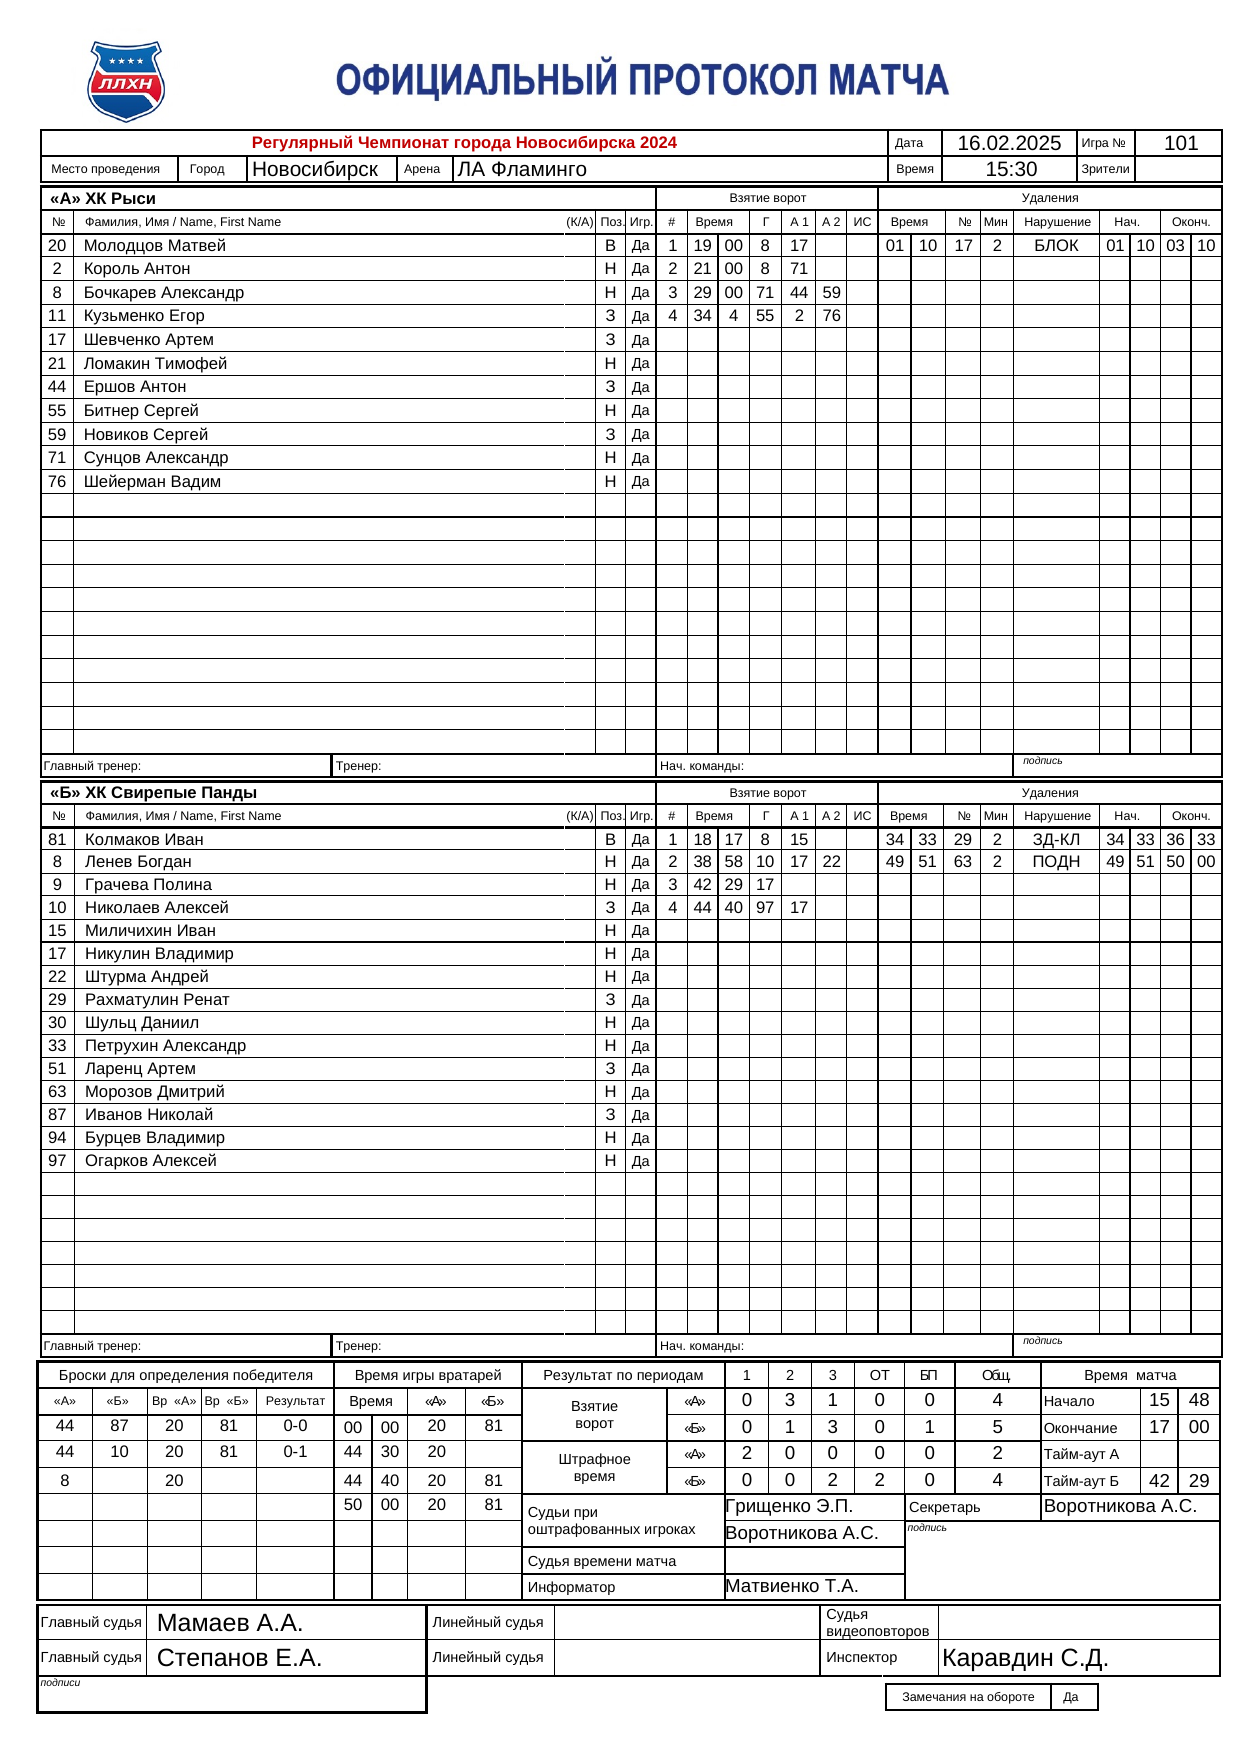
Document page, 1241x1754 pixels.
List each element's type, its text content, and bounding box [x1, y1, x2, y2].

table_cell [750, 989, 781, 1011]
table_cell Время [335, 1389, 407, 1413]
table_cell [981, 281, 1013, 303]
table_cell [847, 1311, 877, 1333]
table_cell [657, 966, 687, 987]
table_cell [1192, 1288, 1221, 1310]
table_cell [981, 1196, 1013, 1218]
table_cell [879, 1173, 910, 1195]
table_cell [688, 399, 717, 422]
table_cell Н [596, 1081, 625, 1103]
table_cell [335, 1574, 371, 1599]
table_cell [719, 328, 749, 351]
table_cell Фамилия, Имя / Name, First Name [75, 805, 565, 826]
table_cell [565, 446, 595, 469]
table_cell Н [596, 850, 625, 872]
table_cell 2 [855, 1468, 904, 1493]
table_cell [596, 541, 625, 564]
table_cell [719, 707, 749, 729]
table_cell [428, 1677, 882, 1711]
table_cell [1161, 989, 1190, 1011]
table_cell «А» [668, 1442, 724, 1467]
table_cell [1100, 518, 1129, 540]
table_cell [946, 352, 980, 374]
table_cell [912, 470, 945, 493]
table_cell [782, 1104, 815, 1126]
table_cell [879, 281, 910, 303]
table_cell 94 [42, 1127, 74, 1149]
table_cell 8 [39, 1468, 92, 1493]
table_cell [782, 376, 815, 398]
table_cell [946, 470, 980, 493]
table_cell Н [596, 1035, 625, 1057]
table_cell [912, 989, 943, 1011]
table_cell № [42, 211, 73, 233]
table_cell 4 [657, 896, 687, 918]
table_cell 33 [1192, 829, 1221, 849]
table_cell [816, 896, 846, 918]
table_cell [148, 1521, 201, 1546]
table_cell [912, 1081, 943, 1103]
table_cell Н [596, 257, 625, 280]
table_cell [1192, 989, 1221, 1011]
table_cell [1014, 494, 1099, 516]
table_cell [847, 470, 877, 493]
table_cell 00 [335, 1416, 371, 1440]
table_cell [782, 1081, 815, 1103]
table_header 101 [1136, 131, 1221, 155]
table_cell [39, 1494, 92, 1520]
table_cell Мамаев А.А. [147, 1606, 425, 1639]
table_cell 49 [1100, 850, 1129, 872]
table_cell 2 [657, 850, 687, 872]
table_cell [879, 1288, 910, 1310]
table_cell [1161, 1035, 1190, 1057]
table_cell [750, 376, 781, 398]
table_cell [816, 989, 846, 1011]
table_cell [1100, 943, 1129, 964]
table_cell [946, 683, 980, 706]
table_cell [879, 518, 910, 540]
table_cell ИС [847, 805, 877, 826]
table_cell [719, 1242, 749, 1264]
table_cell [1131, 1012, 1160, 1033]
table_cell [1100, 1242, 1129, 1264]
table_cell [565, 1150, 595, 1172]
table_cell [1192, 896, 1221, 918]
table_cell [42, 659, 73, 682]
table_cell «Б» [668, 1415, 724, 1440]
table_cell Петрухин Александр [75, 1035, 564, 1057]
table_cell Да [626, 966, 655, 987]
table_cell [93, 1574, 147, 1599]
table_cell [816, 1012, 846, 1033]
table_cell Колмаков Иван [75, 829, 564, 849]
table_cell [816, 565, 846, 587]
table_header 1 [726, 1363, 768, 1387]
table_cell [1100, 565, 1129, 587]
table_cell 17 [1141, 1415, 1177, 1440]
table_cell [750, 1242, 781, 1264]
table_cell [719, 920, 749, 941]
table_cell [148, 1547, 201, 1573]
table_cell [879, 446, 910, 469]
table_cell [847, 257, 877, 280]
table_cell [912, 1012, 943, 1033]
table_cell [626, 612, 655, 634]
table_cell [1014, 1081, 1099, 1103]
table_cell [657, 612, 687, 634]
table_header «Б» ХК Свирепые Панды [42, 783, 655, 803]
table_cell [688, 1081, 717, 1103]
table_cell Морозов Дмитрий [75, 1081, 564, 1103]
table_cell [879, 1127, 910, 1149]
table_cell [879, 636, 910, 658]
table_cell [1014, 1104, 1099, 1126]
table_cell [782, 1219, 815, 1241]
table_cell [750, 730, 781, 753]
table_cell [688, 1196, 717, 1218]
table_cell 5 [956, 1415, 1040, 1440]
table_cell [782, 612, 815, 634]
table_cell [1161, 328, 1190, 351]
table_cell [688, 1058, 717, 1079]
table_cell [1192, 281, 1221, 303]
table_cell [879, 943, 910, 964]
table_cell [912, 1242, 943, 1264]
table_cell [565, 1081, 595, 1103]
table_cell [1100, 1173, 1129, 1195]
table_cell [719, 1127, 749, 1149]
table_cell [1161, 612, 1190, 634]
table_cell 15:30 [943, 157, 1076, 181]
table_cell Сунцов Александр [74, 446, 564, 469]
table_cell [981, 1081, 1013, 1103]
table_cell [782, 352, 815, 374]
table_cell [912, 1173, 943, 1195]
table_cell [74, 518, 564, 540]
table_cell [816, 1288, 846, 1310]
table_cell 0 [726, 1468, 768, 1493]
table_cell [946, 376, 980, 398]
table_cell [1100, 541, 1129, 564]
table_cell [981, 399, 1013, 422]
table_cell [847, 1127, 877, 1149]
table_cell [782, 1012, 815, 1033]
table_cell [719, 659, 749, 682]
table_cell [750, 541, 781, 564]
table_cell [879, 1150, 910, 1172]
table_cell [1161, 659, 1190, 682]
table_cell [879, 1242, 910, 1264]
table_cell 34 [879, 829, 910, 849]
table_cell Битнер Сергей [74, 399, 564, 422]
table_cell [816, 446, 846, 469]
table_cell [946, 328, 980, 351]
table_cell 10 [912, 235, 945, 256]
table_cell [1014, 352, 1099, 374]
table_cell [688, 1265, 717, 1287]
table_cell 40 [719, 896, 749, 918]
table_cell [912, 423, 945, 445]
table_cell [981, 1104, 1013, 1126]
table_cell Матвиенко Т.А. [726, 1575, 904, 1599]
table_cell 0 [905, 1468, 954, 1493]
table_cell Да [626, 423, 655, 445]
table_cell [1192, 352, 1221, 374]
table_cell [782, 707, 815, 729]
table_cell 76 [816, 305, 846, 327]
table_cell [626, 518, 655, 540]
table_cell 17 [42, 328, 73, 351]
table_cell З [596, 989, 625, 1011]
table_cell [719, 730, 749, 753]
table_cell [847, 1265, 877, 1287]
table_cell 1 [657, 829, 687, 849]
table_cell [1136, 157, 1221, 181]
table_cell 33 [1131, 829, 1160, 849]
table_cell [912, 874, 943, 895]
table_cell [847, 494, 877, 516]
table_cell Н [596, 470, 625, 493]
table_cell [565, 470, 595, 493]
table_cell [688, 565, 717, 587]
table_cell [408, 1521, 465, 1546]
table_cell [944, 1265, 980, 1287]
table_cell [466, 1574, 521, 1599]
table_cell [912, 1150, 943, 1172]
table_cell [782, 989, 815, 1011]
table_cell 71 [750, 281, 781, 303]
table_cell Штрафное время [523, 1442, 666, 1493]
table_cell Да [626, 446, 655, 469]
table_cell [688, 636, 717, 658]
table_cell [1161, 1058, 1190, 1079]
table_cell 51 [42, 1058, 74, 1079]
table_cell [912, 896, 943, 918]
table_cell [816, 1150, 846, 1172]
table_cell [719, 612, 749, 634]
table_cell [1192, 1081, 1221, 1103]
table_cell [879, 541, 910, 564]
table_cell Мин [981, 211, 1013, 233]
table_cell [782, 874, 815, 895]
table_cell [565, 920, 595, 941]
table_cell Штурма Андрей [75, 966, 564, 987]
table_cell [1192, 1012, 1221, 1033]
table_cell [1014, 518, 1099, 540]
table_cell [688, 1127, 717, 1149]
table_cell [816, 1196, 846, 1218]
table_cell [750, 518, 781, 540]
table_cell [782, 659, 815, 682]
table_cell [688, 1219, 717, 1241]
table_cell Воротникова А.С. [726, 1521, 904, 1546]
table_cell 51 [1131, 850, 1160, 872]
table_cell 15 [1141, 1389, 1177, 1413]
table_cell [750, 1081, 781, 1103]
table_cell [847, 235, 877, 256]
table_cell [879, 874, 910, 895]
table_cell [657, 1012, 687, 1033]
table_cell 00 [1192, 850, 1221, 872]
table_cell Главный судья [39, 1606, 146, 1639]
table_cell [912, 518, 945, 540]
table_cell [688, 966, 717, 987]
table_cell [688, 352, 717, 374]
table_cell [1161, 1196, 1190, 1218]
table_cell [42, 1242, 74, 1264]
table_header БП [905, 1363, 954, 1387]
table_cell [1014, 399, 1099, 422]
table_cell [847, 612, 877, 634]
table_cell [944, 1127, 980, 1149]
table_cell [1100, 730, 1129, 753]
table_cell [981, 989, 1013, 1011]
table_cell 2 [782, 305, 815, 327]
table_cell [782, 1127, 815, 1149]
table_cell [1131, 541, 1160, 564]
table_cell [596, 1265, 625, 1287]
table_cell [816, 352, 846, 374]
table_cell [1100, 1035, 1129, 1057]
table_cell [565, 683, 595, 706]
table_cell [750, 659, 781, 682]
table_cell 15 [42, 920, 74, 941]
table_header Дата [889, 131, 941, 155]
table_cell Секретарь [906, 1495, 1040, 1520]
table_cell [879, 1196, 910, 1218]
table_cell 8 [750, 829, 781, 849]
table_cell Огарков Алексей [75, 1150, 564, 1172]
table_cell З [596, 1104, 625, 1126]
table_cell 2 [812, 1468, 854, 1493]
table_cell [657, 1288, 687, 1310]
table_cell [1161, 1242, 1190, 1264]
table_cell 63 [944, 850, 980, 872]
table_cell [1161, 423, 1190, 445]
table_cell 2 [42, 257, 73, 280]
table_cell [1161, 1219, 1190, 1241]
table_cell [657, 588, 687, 611]
table_cell [816, 399, 846, 422]
table_cell [981, 423, 1013, 445]
table_cell [688, 1035, 717, 1057]
table_cell [981, 446, 1013, 469]
table_cell [782, 518, 815, 540]
table_cell [944, 896, 980, 918]
table_cell [912, 707, 945, 729]
table_cell [1014, 707, 1099, 729]
table_cell [1014, 1288, 1099, 1310]
table_cell [912, 1127, 943, 1149]
table_cell [657, 636, 687, 658]
table_cell [565, 1127, 595, 1149]
table_cell [596, 494, 625, 516]
table_cell № [944, 805, 980, 826]
table_cell 4 [956, 1468, 1040, 1493]
table_cell [1131, 1058, 1160, 1079]
table_cell [944, 1288, 980, 1310]
table_cell [1192, 470, 1221, 493]
table_cell [847, 636, 877, 658]
table_cell [688, 1104, 717, 1126]
table_cell [1131, 399, 1160, 422]
table_cell 00 [373, 1416, 407, 1440]
table_cell [944, 943, 980, 964]
table_cell [1014, 1265, 1099, 1287]
table_cell 3 [812, 1415, 854, 1440]
table_cell [912, 376, 945, 398]
table_cell 1 [769, 1415, 811, 1440]
table_cell [1161, 920, 1190, 941]
table_cell [912, 281, 945, 303]
table_cell [719, 518, 749, 540]
table_cell [202, 1574, 256, 1599]
table_cell [626, 1265, 655, 1287]
table_cell [657, 541, 687, 564]
table_cell [657, 1265, 687, 1287]
table_cell [847, 1012, 877, 1033]
table_cell [1100, 1219, 1129, 1241]
table_cell [1131, 1311, 1160, 1333]
table_cell Результат [257, 1389, 333, 1413]
table_cell [1192, 1242, 1221, 1264]
table_cell [688, 920, 717, 941]
table_cell [42, 565, 73, 587]
table_cell [565, 1012, 595, 1033]
table_cell [565, 966, 595, 987]
table_cell [912, 1219, 943, 1241]
table_cell [657, 730, 687, 753]
table_cell [1161, 257, 1190, 280]
table_cell [981, 305, 1013, 327]
table_cell [1161, 943, 1190, 964]
table_cell [1192, 636, 1221, 658]
table_cell [42, 730, 73, 753]
table_cell 2 [981, 829, 1013, 849]
table_cell [1192, 1311, 1221, 1333]
table_cell З [596, 376, 625, 398]
table_cell [1100, 1150, 1129, 1172]
table_cell [782, 1196, 815, 1218]
table_cell Поз. [596, 805, 625, 826]
table_cell [981, 1265, 1013, 1287]
table_cell [565, 612, 595, 634]
table_cell 20 [408, 1494, 465, 1520]
table_cell [257, 1547, 333, 1573]
table_header 2 [769, 1363, 811, 1387]
table_cell [42, 707, 73, 729]
table_cell [688, 1150, 717, 1172]
table_cell [912, 399, 945, 422]
table_cell [657, 352, 687, 374]
table_cell [981, 1173, 1013, 1195]
table_cell 17 [42, 943, 74, 964]
table_cell [1100, 1311, 1129, 1333]
table_cell 00 [1179, 1415, 1219, 1440]
table_cell [946, 281, 980, 303]
table_cell З [596, 896, 625, 918]
table_cell [1161, 683, 1190, 706]
table_cell Степанов Е.А. [147, 1640, 425, 1675]
table_cell [74, 683, 564, 706]
table_cell [847, 920, 877, 941]
table_cell 29 [42, 989, 74, 1011]
table_cell [847, 896, 877, 918]
table_cell [981, 730, 1013, 753]
table_cell [74, 636, 564, 658]
table_cell [657, 1173, 687, 1195]
table_cell Н [596, 1127, 625, 1149]
table_cell [657, 1058, 687, 1079]
table_cell 17 [946, 235, 980, 256]
table_cell [202, 1494, 256, 1520]
table_cell [565, 257, 595, 280]
table_cell [1100, 399, 1129, 422]
table_cell [981, 1035, 1013, 1057]
table_cell [626, 588, 655, 611]
table_cell 3 [657, 874, 687, 895]
table_cell [1161, 1265, 1190, 1287]
table_cell [981, 588, 1013, 611]
table_cell 49 [879, 850, 910, 872]
table_cell 81 [466, 1416, 521, 1440]
table_cell [750, 920, 781, 941]
table_cell [1100, 446, 1129, 469]
table_cell [782, 1150, 815, 1172]
table_cell [719, 636, 749, 658]
table_cell [1131, 328, 1160, 351]
table_cell Время [688, 211, 749, 233]
table_cell [847, 989, 877, 1011]
table_cell [944, 920, 980, 941]
table_cell 15 [782, 829, 815, 849]
table_cell [1014, 730, 1099, 753]
table_cell [565, 1173, 595, 1195]
table_cell [782, 1242, 815, 1264]
table_cell [688, 730, 717, 753]
table_cell [688, 376, 717, 398]
table_cell [847, 352, 877, 374]
table_cell [1014, 1150, 1099, 1172]
table_cell [1131, 1127, 1160, 1149]
table_cell [688, 659, 717, 682]
table_cell [879, 1104, 910, 1126]
table_cell [565, 1242, 595, 1264]
table_cell Никулин Владимир [75, 943, 564, 964]
table_cell [939, 1606, 1219, 1639]
table_cell [816, 494, 846, 516]
table_cell [719, 1081, 749, 1103]
table_cell [1131, 257, 1160, 280]
table_cell 2 [981, 850, 1013, 872]
table_cell [688, 1012, 717, 1033]
table_cell [1192, 707, 1221, 729]
table_cell [42, 518, 73, 540]
table_cell [1014, 1219, 1099, 1241]
table_cell [782, 920, 815, 941]
table_cell [596, 1196, 625, 1218]
table_cell Да [626, 1150, 655, 1172]
table_cell [1192, 518, 1221, 540]
table_cell [74, 541, 564, 564]
table_cell 17 [719, 829, 749, 849]
table_cell 00 [719, 281, 749, 303]
table_cell [879, 1219, 910, 1241]
table_cell Главный тренер: [42, 1335, 330, 1356]
table_cell 10 [1131, 235, 1160, 256]
table_cell [912, 1035, 943, 1057]
table_cell Рахматулин Ренат [75, 989, 564, 1011]
table_cell Да [626, 305, 655, 327]
table_cell Ломакин Тимофей [74, 352, 564, 374]
table_cell [912, 305, 945, 327]
table_cell [75, 1288, 564, 1310]
table_cell [946, 446, 980, 469]
table_cell [719, 1196, 749, 1218]
table_cell Тайм-аут Б [1042, 1468, 1140, 1493]
table_cell [1100, 328, 1129, 351]
table_cell [1131, 281, 1160, 303]
table_cell 17 [782, 896, 815, 918]
table_cell [981, 541, 1013, 564]
table_cell [596, 1311, 625, 1333]
table_cell [816, 829, 846, 849]
table_cell [1192, 588, 1221, 611]
table_cell [555, 1640, 819, 1675]
table_cell [879, 1081, 910, 1103]
table_cell Н [596, 874, 625, 895]
table_cell [565, 829, 595, 849]
table_cell 0 [726, 1415, 768, 1440]
table_cell [1014, 281, 1099, 303]
table_cell [750, 588, 781, 611]
table_cell 81 [42, 829, 74, 849]
table_cell [847, 1150, 877, 1172]
table_cell Новиков Сергей [74, 423, 564, 445]
table_cell Зрители [1078, 157, 1134, 181]
table_cell [1131, 1081, 1160, 1103]
table_cell [750, 1058, 781, 1079]
table_cell 8 [42, 281, 73, 303]
table_cell 97 [750, 896, 781, 918]
table_cell Молодцов Матвей [74, 235, 564, 256]
table_cell [847, 305, 877, 327]
table_cell [1161, 565, 1190, 587]
table_cell [466, 1441, 521, 1467]
table_cell [565, 874, 595, 895]
table_cell [1100, 257, 1129, 280]
table_cell 0 [769, 1468, 811, 1493]
table_cell [1192, 683, 1221, 706]
table_cell [1131, 636, 1160, 658]
table_cell [39, 1521, 92, 1546]
table_cell [879, 1265, 910, 1287]
table_cell [688, 989, 717, 1011]
table_cell [373, 1547, 407, 1573]
table_cell [719, 1104, 749, 1126]
table_cell 17 [782, 850, 815, 872]
table_cell [946, 730, 980, 753]
table_cell [1131, 707, 1160, 729]
table_cell [719, 966, 749, 987]
table_cell [1099, 1682, 1220, 1711]
table_cell Шевченко Артем [74, 328, 564, 351]
table_cell Время [879, 805, 943, 826]
table_cell [816, 423, 846, 445]
table_cell [782, 565, 815, 587]
table_cell [981, 943, 1013, 964]
table_cell [879, 565, 910, 587]
table_cell Окончание [1042, 1415, 1140, 1440]
table_cell [657, 423, 687, 445]
table_cell 20 [148, 1441, 201, 1467]
table_cell [847, 565, 877, 587]
table_cell [1131, 1196, 1160, 1218]
table_cell [1100, 352, 1129, 374]
table_cell Нач. [1100, 805, 1160, 826]
table_cell [74, 659, 564, 682]
table_cell [1131, 659, 1160, 682]
table_cell [688, 328, 717, 351]
table_cell [1100, 920, 1129, 941]
table_cell Игр. [626, 805, 655, 826]
table_cell [1131, 683, 1160, 706]
table_cell [750, 328, 781, 351]
table_cell [912, 352, 945, 374]
table_cell [1192, 541, 1221, 564]
table_cell [946, 612, 980, 634]
table_cell [565, 328, 595, 351]
table_cell Информатор [523, 1575, 724, 1599]
table_cell [1161, 352, 1190, 374]
table_cell [847, 541, 877, 564]
table_cell [565, 281, 595, 303]
table_cell Ленев Богдан [75, 850, 564, 872]
table_cell [879, 399, 910, 422]
table_cell [782, 470, 815, 493]
table_cell 00 [719, 257, 749, 280]
table_cell [565, 850, 595, 872]
table_cell [596, 683, 625, 706]
table_cell [946, 541, 980, 564]
table_cell [782, 494, 815, 516]
table_cell [944, 1242, 980, 1264]
table_cell [202, 1468, 256, 1493]
table_cell 55 [750, 305, 781, 327]
table_cell [1131, 1219, 1160, 1241]
table_cell [1192, 943, 1221, 964]
table_cell [847, 328, 877, 351]
table_cell ИС [847, 211, 877, 233]
table_cell [879, 328, 910, 351]
table_cell [1131, 518, 1160, 540]
table_cell [626, 1196, 655, 1218]
table_cell [944, 1196, 980, 1218]
table_cell 44 [782, 281, 815, 303]
table_cell [626, 1311, 655, 1333]
table_cell 0-0 [257, 1416, 333, 1440]
table_cell [816, 235, 846, 256]
table_cell Н [596, 943, 625, 964]
table_cell Да [626, 1104, 655, 1126]
table_cell [719, 1265, 749, 1287]
table_cell Иванов Николай [75, 1104, 564, 1126]
table_cell 22 [42, 966, 74, 987]
table_cell [657, 1150, 687, 1172]
table_cell [981, 565, 1013, 587]
table_cell 17 [750, 874, 781, 895]
table_cell [1100, 1104, 1129, 1126]
table_cell [1161, 1127, 1190, 1149]
table_cell [1192, 1265, 1221, 1287]
table_cell [879, 470, 910, 493]
table_cell [719, 1150, 749, 1172]
table_cell [981, 612, 1013, 634]
table_cell [466, 1521, 521, 1546]
table_cell [1100, 966, 1129, 987]
table_cell [373, 1574, 407, 1599]
table_cell [1014, 257, 1099, 280]
table_cell [565, 989, 595, 1011]
table_cell Да [626, 1058, 655, 1079]
table_cell [565, 1035, 595, 1057]
table_cell [750, 423, 781, 445]
table_cell [1014, 920, 1099, 941]
table_cell [688, 612, 717, 634]
table_cell 81 [466, 1494, 521, 1520]
table_cell 71 [42, 446, 73, 469]
table_cell [1100, 305, 1129, 327]
table_cell [1014, 1196, 1099, 1218]
table_cell [596, 612, 625, 634]
table_cell [657, 943, 687, 964]
table_cell [74, 707, 564, 729]
table_cell 01 [1100, 235, 1129, 256]
table_cell Да [626, 376, 655, 398]
table_cell Н [596, 920, 625, 941]
table_cell [750, 1012, 781, 1033]
table_cell 48 [1179, 1389, 1219, 1413]
table_cell Судья времени матча [523, 1548, 724, 1573]
table_cell 3 [657, 281, 687, 303]
table_cell [42, 1311, 74, 1333]
table_cell [565, 541, 595, 564]
table_cell [816, 518, 846, 540]
table_cell З [596, 305, 625, 327]
table_cell [1192, 730, 1221, 753]
table_cell [981, 1058, 1013, 1079]
table_cell [946, 518, 980, 540]
table_cell [726, 1548, 904, 1573]
table_cell [1192, 328, 1221, 351]
table_cell [944, 1173, 980, 1195]
table_cell [657, 518, 687, 540]
table_cell [981, 376, 1013, 398]
table_cell Судья видеоповторов [821, 1606, 938, 1639]
table_cell # [657, 805, 687, 826]
table_cell [1014, 328, 1099, 351]
table_cell [750, 1288, 781, 1310]
table_cell [1100, 707, 1129, 729]
table_cell Да [626, 850, 655, 872]
table_cell [1014, 1127, 1099, 1149]
table_cell [1014, 612, 1099, 634]
table_cell [750, 943, 781, 964]
table_cell 21 [688, 257, 717, 280]
table_cell [750, 966, 781, 987]
table_cell Да [626, 1127, 655, 1149]
table_cell [847, 1196, 877, 1218]
table_cell [847, 850, 877, 872]
table_cell [1014, 1242, 1099, 1264]
table_cell 1 [657, 235, 687, 256]
table_cell [565, 943, 595, 964]
table_cell [944, 874, 980, 895]
table_cell Бурцев Владимир [75, 1127, 564, 1149]
table_cell [946, 588, 980, 611]
table_cell [719, 1288, 749, 1310]
table_cell [75, 1173, 564, 1195]
table_cell [847, 829, 877, 849]
table_cell Нарушение [1014, 805, 1099, 826]
table_cell [750, 1311, 781, 1333]
table_cell [596, 588, 625, 611]
table_cell [565, 730, 595, 753]
table_cell Арена [398, 157, 452, 181]
table_cell В [596, 829, 625, 849]
table_cell [657, 1219, 687, 1241]
table_cell [75, 1265, 564, 1287]
table_cell [816, 470, 846, 493]
table_cell Главный судья [39, 1640, 146, 1675]
table_cell [1100, 1058, 1129, 1079]
table_cell Время [879, 211, 945, 233]
table_cell [750, 565, 781, 587]
table_cell [847, 683, 877, 706]
table_cell [912, 612, 945, 634]
table_cell [879, 683, 910, 706]
table_cell [981, 920, 1013, 941]
table_cell [912, 257, 945, 280]
table_cell [782, 328, 815, 351]
table_cell Город [179, 157, 246, 181]
table_cell (К/А) [565, 211, 595, 233]
table_cell [879, 920, 910, 941]
table_cell [1100, 659, 1129, 682]
table_cell [879, 612, 910, 634]
table_cell Да [626, 352, 655, 374]
table_cell [1100, 896, 1129, 918]
table_cell [1161, 588, 1190, 611]
table_cell № [42, 805, 74, 826]
table_cell БЛОК [1014, 235, 1099, 256]
table_cell [1192, 1127, 1221, 1149]
table_cell [688, 588, 717, 611]
table_cell [1100, 1288, 1129, 1310]
table_cell 20 [408, 1468, 465, 1493]
table_cell [879, 1012, 910, 1033]
table_cell В [596, 235, 625, 256]
table_cell [1131, 612, 1160, 634]
table_header Взятие ворот [657, 188, 877, 209]
table_cell [1192, 1035, 1221, 1057]
table_cell [1014, 683, 1099, 706]
table_cell [1161, 1288, 1190, 1310]
table_cell 44 [335, 1468, 371, 1493]
table_cell [1131, 896, 1160, 918]
table_cell Да [626, 235, 655, 256]
table_cell [981, 636, 1013, 658]
table_cell [719, 1012, 749, 1033]
table_cell Мин [981, 805, 1013, 826]
table_cell [816, 966, 846, 987]
table_cell [981, 494, 1013, 516]
table_cell [688, 707, 717, 729]
table_cell [596, 707, 625, 729]
table_cell [750, 1104, 781, 1126]
table_cell [565, 376, 595, 398]
table_cell [946, 257, 980, 280]
table_cell [1161, 707, 1190, 729]
table_cell [565, 1196, 595, 1218]
table_cell [688, 1288, 717, 1310]
table_cell 0 [726, 1389, 768, 1413]
table_cell [1100, 1081, 1129, 1103]
table_cell [912, 328, 945, 351]
table_cell [1192, 423, 1221, 445]
table_cell ЗД-КЛ [1014, 829, 1099, 849]
table_cell [1014, 1173, 1099, 1195]
table_cell 03 [1161, 235, 1190, 256]
table_cell [944, 1012, 980, 1033]
table_cell 8 [750, 235, 781, 256]
table_cell [719, 376, 749, 398]
table_cell Да [626, 257, 655, 280]
table_cell [1014, 636, 1099, 658]
table_cell 81 [202, 1441, 256, 1467]
table_cell 20 [408, 1416, 465, 1440]
table_cell [944, 1150, 980, 1172]
table_cell «Б» [668, 1468, 724, 1493]
table_cell [981, 1219, 1013, 1241]
table_cell [847, 281, 877, 303]
table_cell Оконч. [1161, 211, 1221, 233]
table_cell [148, 1574, 201, 1599]
table_cell [42, 1173, 74, 1195]
table_cell [981, 1242, 1013, 1264]
table_cell Н [596, 352, 625, 374]
table_cell [912, 659, 945, 682]
table_cell А 2 [816, 805, 846, 826]
table_cell 1 [812, 1389, 854, 1413]
table_cell [981, 328, 1013, 351]
table_cell [626, 541, 655, 564]
table_cell [946, 305, 980, 327]
table_cell [816, 1058, 846, 1079]
table_cell 51 [912, 850, 943, 872]
table_cell [944, 1035, 980, 1057]
table_cell [75, 1196, 564, 1218]
table_cell [912, 683, 945, 706]
table_cell [408, 1574, 465, 1599]
table_cell [1014, 1311, 1099, 1333]
table_cell [782, 943, 815, 964]
table_cell Начало [1042, 1389, 1140, 1413]
table_cell [719, 470, 749, 493]
table_cell [912, 636, 945, 658]
table_cell [657, 659, 687, 682]
table_header Да [1052, 1685, 1097, 1709]
table_cell [1161, 1150, 1190, 1172]
table_cell [782, 541, 815, 564]
table_cell [879, 588, 910, 611]
table_cell [719, 446, 749, 469]
table_cell [1014, 1012, 1099, 1033]
table_cell [719, 1311, 749, 1333]
table_cell № [946, 211, 980, 233]
table_cell [750, 1127, 781, 1149]
table_cell [1014, 423, 1099, 445]
table_cell 22 [816, 850, 846, 872]
table_cell [1161, 966, 1190, 987]
table_cell [42, 636, 73, 658]
table_cell подпись [906, 1522, 1219, 1599]
table_cell [750, 1035, 781, 1057]
table_cell [1141, 1441, 1177, 1467]
table_cell 17 [782, 235, 815, 256]
table_cell [782, 1311, 815, 1333]
table_cell [657, 1196, 687, 1218]
table_cell [1161, 494, 1190, 516]
table_cell 0 [855, 1415, 904, 1440]
table_cell [750, 1173, 781, 1195]
table_cell ПОДН [1014, 850, 1099, 872]
table_cell [565, 1288, 595, 1310]
table_cell [1014, 989, 1099, 1011]
table_cell [93, 1547, 147, 1573]
table_cell [657, 1104, 687, 1126]
table_cell [1192, 446, 1221, 469]
table_cell [74, 612, 564, 634]
table_cell [847, 1081, 877, 1103]
table_cell [42, 588, 73, 611]
table_cell [596, 1242, 625, 1264]
table_cell Николаев Алексей [75, 896, 564, 918]
table_cell [750, 352, 781, 374]
table_cell [93, 1468, 147, 1493]
table_cell [688, 683, 717, 706]
table_cell [148, 1494, 201, 1520]
table_cell [912, 565, 945, 587]
table_cell [657, 376, 687, 398]
table_cell [1014, 305, 1099, 327]
picture [5, 28, 1179, 129]
table_cell 8 [42, 850, 74, 872]
table_cell [1014, 541, 1099, 564]
table_cell [1100, 874, 1129, 895]
table_cell [1192, 399, 1221, 422]
table_cell [912, 1311, 943, 1333]
table_cell 30 [42, 1012, 74, 1033]
table_cell [879, 257, 910, 280]
table_cell 87 [93, 1416, 147, 1440]
table_header Взятие ворот [657, 783, 877, 803]
table_cell [555, 1606, 819, 1639]
table_cell [782, 423, 815, 445]
table_cell [1161, 518, 1190, 540]
table_cell [42, 494, 73, 516]
table_cell [596, 659, 625, 682]
table_cell [1131, 966, 1160, 987]
table_cell [847, 1173, 877, 1195]
table_cell Шейерман Вадим [74, 470, 564, 493]
table_cell [1014, 446, 1099, 469]
table_cell [816, 1173, 846, 1195]
table_cell [879, 896, 910, 918]
table_cell 59 [42, 423, 73, 445]
table_cell [944, 989, 980, 1011]
table_cell Линейный судья [428, 1640, 554, 1675]
table_cell [565, 588, 595, 611]
table_cell [565, 1311, 595, 1333]
table_cell [657, 565, 687, 587]
table_cell [596, 636, 625, 658]
table_cell 4 [657, 305, 687, 327]
table_cell [981, 1311, 1013, 1333]
table_cell [1100, 1196, 1129, 1218]
table_cell 87 [42, 1104, 74, 1126]
table_cell [981, 1012, 1013, 1033]
table_cell [879, 1058, 910, 1079]
table_cell [879, 707, 910, 729]
table_cell [688, 541, 717, 564]
table_cell [408, 1547, 465, 1573]
table_cell Вр «А» [148, 1389, 201, 1413]
table_cell [75, 1219, 564, 1241]
table_cell [657, 446, 687, 469]
table_cell Новосибирск [248, 157, 396, 181]
table_cell [750, 399, 781, 422]
table_cell ЛА Фламинго [454, 157, 887, 181]
table_cell [782, 966, 815, 987]
table_cell Нач. [1100, 211, 1160, 233]
table_cell [719, 423, 749, 445]
table_cell [1131, 1288, 1160, 1310]
table_cell 63 [42, 1081, 74, 1103]
table_cell «А» [39, 1389, 92, 1413]
table_cell [1161, 874, 1190, 895]
table_cell 2 [956, 1442, 1040, 1467]
table_cell [657, 1081, 687, 1103]
table_cell Нач. команды: [657, 1335, 1012, 1356]
table_cell [1100, 588, 1129, 611]
table_cell [1014, 896, 1099, 918]
table_cell [1192, 1058, 1221, 1079]
table_cell Взятие ворот [523, 1389, 666, 1440]
table_header Броски для определения победителя [39, 1363, 333, 1387]
table_cell [782, 683, 815, 706]
table_cell [981, 470, 1013, 493]
table_cell [1014, 943, 1099, 964]
table_cell [782, 1058, 815, 1079]
table_cell [981, 683, 1013, 706]
table_cell Н [596, 399, 625, 422]
table_cell [1131, 423, 1160, 445]
table_cell [202, 1547, 256, 1573]
table_cell [912, 494, 945, 516]
table_cell [847, 1104, 877, 1126]
table_cell [1014, 376, 1099, 398]
table_header ОТ [855, 1363, 904, 1387]
table_cell [750, 446, 781, 469]
table_cell [1014, 565, 1099, 587]
table_cell [1192, 305, 1221, 327]
table_cell [750, 470, 781, 493]
table_cell Н [596, 1150, 625, 1172]
table_cell З [596, 328, 625, 351]
table_cell [879, 376, 910, 398]
table_cell 10 [42, 896, 74, 918]
table_cell [565, 1265, 595, 1287]
table_cell [75, 1311, 564, 1333]
table_cell [565, 518, 595, 540]
table_cell [782, 1288, 815, 1310]
table_cell [981, 707, 1013, 729]
table_cell Да [626, 1081, 655, 1103]
table_cell [750, 636, 781, 658]
table_cell [626, 494, 655, 516]
table_cell [39, 1574, 92, 1599]
table_cell [1131, 305, 1160, 327]
table_cell [657, 1035, 687, 1057]
table_cell [626, 1242, 655, 1264]
table_cell [1179, 1441, 1219, 1467]
table_cell [74, 588, 564, 611]
table_cell [782, 1173, 815, 1195]
table_cell [1192, 966, 1221, 987]
table_cell 29 [1179, 1468, 1219, 1493]
table_cell [847, 1288, 877, 1310]
table_cell [816, 730, 846, 753]
table_header Удаления [879, 188, 1221, 209]
table_cell [565, 659, 595, 682]
table_cell [912, 541, 945, 564]
table_cell [688, 494, 717, 516]
table_cell [1161, 636, 1190, 658]
table_cell [879, 966, 910, 987]
table_cell [42, 541, 73, 564]
table_cell [1161, 1012, 1190, 1033]
table_cell [847, 423, 877, 445]
table_cell [565, 494, 595, 516]
table_cell Ларенц Артем [75, 1058, 564, 1079]
table_cell [912, 1265, 943, 1287]
table_cell 10 [1192, 235, 1221, 256]
table_cell Да [626, 1035, 655, 1057]
table_cell [946, 636, 980, 658]
table_cell А 1 [782, 805, 815, 826]
table_cell 0 [905, 1442, 954, 1467]
table_cell Главный тренер: [42, 755, 330, 776]
table_cell [946, 565, 980, 587]
table_cell [719, 1219, 749, 1241]
table_cell [816, 707, 846, 729]
table_cell [657, 470, 687, 493]
table_cell 33 [912, 829, 943, 849]
table_cell 18 [688, 829, 717, 849]
table_cell [1192, 874, 1221, 895]
table_cell [335, 1521, 371, 1546]
table_cell [750, 683, 781, 706]
table_cell [626, 1288, 655, 1310]
table_cell [847, 1219, 877, 1241]
table_cell [750, 1219, 781, 1241]
table_cell «Б» [93, 1389, 147, 1413]
table_cell [1100, 612, 1129, 634]
table_cell 44 [39, 1416, 92, 1440]
table_cell 0 [905, 1389, 954, 1413]
table_cell [1161, 399, 1190, 422]
table_cell 33 [42, 1035, 74, 1057]
table_cell [1100, 1265, 1129, 1287]
table_cell [596, 730, 625, 753]
table_cell Нарушение [1014, 211, 1099, 233]
table_cell Вр «Б» [202, 1389, 256, 1413]
table_header 3 [812, 1363, 854, 1387]
table_cell [657, 707, 687, 729]
table_cell [565, 423, 595, 445]
table_cell [879, 494, 910, 516]
table_cell 38 [688, 850, 717, 872]
table_cell Шульц Даниил [75, 1012, 564, 1033]
table_header Время игры вратарей [335, 1363, 521, 1387]
table_cell [750, 612, 781, 634]
table_cell [1014, 1035, 1099, 1057]
table_cell 0 [855, 1442, 904, 1467]
table_cell [1014, 470, 1099, 493]
table_cell [946, 659, 980, 682]
table_cell [719, 1058, 749, 1079]
table_cell [816, 541, 846, 564]
table_cell [373, 1521, 407, 1546]
table_cell [1161, 730, 1190, 753]
table_cell [883, 1677, 1220, 1681]
table_cell Тайм-аут А [1042, 1441, 1140, 1467]
table_cell [1161, 281, 1190, 303]
table_cell [816, 376, 846, 398]
table_cell [565, 1219, 595, 1241]
table_cell [565, 399, 595, 422]
table_cell 0 [812, 1442, 854, 1467]
table_cell [596, 1219, 625, 1241]
table_cell 10 [750, 850, 781, 872]
table_cell [1161, 1173, 1190, 1195]
table_cell [42, 1196, 74, 1218]
table_cell [981, 257, 1013, 280]
table_cell 36 [1161, 829, 1190, 849]
table_cell [981, 1127, 1013, 1149]
table_cell # [657, 211, 687, 233]
table_cell [565, 896, 595, 918]
table_cell 21 [42, 352, 73, 374]
table_cell [946, 423, 980, 445]
table_cell 2 [981, 235, 1013, 256]
table_cell [847, 446, 877, 469]
table_cell [688, 518, 717, 540]
table_cell Н [596, 281, 625, 303]
table_cell [750, 494, 781, 516]
table_cell [847, 1058, 877, 1079]
table_cell [944, 1081, 980, 1103]
table_cell [912, 446, 945, 469]
table_cell [816, 1265, 846, 1287]
table_cell [93, 1494, 147, 1520]
table_cell 59 [816, 281, 846, 303]
table_cell [1161, 376, 1190, 398]
table_cell [944, 966, 980, 987]
table_cell [847, 874, 877, 895]
table_cell [782, 399, 815, 422]
table_cell «А» [668, 1389, 724, 1413]
table_cell [688, 1173, 717, 1195]
table_cell [74, 565, 564, 587]
table_cell [1192, 1173, 1221, 1195]
table_cell Да [626, 989, 655, 1011]
table_cell Воротникова А.С. [1042, 1495, 1219, 1520]
table_cell подпись [1014, 1335, 1221, 1356]
table_cell [816, 257, 846, 280]
table_cell [42, 1288, 74, 1310]
table_cell Фамилия, Имя / Name, First Name [74, 211, 565, 233]
table_cell [1131, 1104, 1160, 1126]
table_cell 44 [42, 376, 73, 398]
table_cell [657, 1127, 687, 1149]
table_cell [816, 636, 846, 658]
table_cell [944, 1058, 980, 1079]
table_cell [626, 659, 655, 682]
table_cell 4 [719, 305, 749, 327]
table_cell Место проведения [42, 157, 177, 181]
table_cell Грачева Полина [75, 874, 564, 895]
table_cell [816, 943, 846, 964]
table_cell [596, 518, 625, 540]
table_cell Да [626, 328, 655, 351]
table_cell [816, 683, 846, 706]
table_cell [1131, 920, 1160, 941]
table_cell Да [626, 943, 655, 964]
table_cell З [596, 423, 625, 445]
table_cell [912, 920, 943, 941]
table_cell [719, 1173, 749, 1195]
table_cell [1161, 470, 1190, 493]
table_cell Г [750, 211, 781, 233]
table_header Время матча [1042, 1363, 1219, 1387]
table_cell Да [626, 1012, 655, 1033]
table_cell [1100, 636, 1129, 658]
table_cell [944, 1311, 980, 1333]
table_cell [1192, 659, 1221, 682]
table_cell Судьи при оштрафованных игроках [523, 1495, 724, 1546]
table_cell [816, 1311, 846, 1333]
table_header Удаления [879, 783, 1221, 803]
table_cell [42, 1219, 74, 1241]
table_cell [335, 1547, 371, 1573]
table_cell [847, 966, 877, 987]
table_cell [93, 1521, 147, 1546]
table_cell Да [626, 281, 655, 303]
table_header Общ. [956, 1363, 1040, 1387]
table_cell Миличихин Иван [75, 920, 564, 941]
table_cell [1131, 376, 1160, 398]
table_cell [1014, 588, 1099, 611]
table_cell [657, 989, 687, 1011]
table_cell 97 [42, 1150, 74, 1172]
table_header Игра № [1078, 131, 1134, 155]
table_cell [1161, 1311, 1190, 1333]
table_cell [565, 1058, 595, 1079]
table_cell 42 [1141, 1468, 1177, 1493]
table_cell [1100, 423, 1129, 445]
table_cell [1131, 352, 1160, 374]
table_cell [657, 399, 687, 422]
table_cell [981, 966, 1013, 987]
table_cell 8 [750, 257, 781, 280]
table_cell [1131, 446, 1160, 469]
table_cell [688, 1242, 717, 1264]
table_cell [596, 565, 625, 587]
table_cell 81 [466, 1468, 521, 1493]
table_cell Да [626, 399, 655, 422]
table_cell [74, 730, 564, 753]
table_cell [816, 1035, 846, 1057]
table_cell 55 [42, 399, 73, 422]
table_cell [1100, 376, 1129, 398]
table_cell [1014, 874, 1099, 895]
table_cell [257, 1468, 333, 1493]
table_cell [981, 352, 1013, 374]
table_cell [847, 376, 877, 398]
table_cell [981, 874, 1013, 895]
table_cell [657, 1242, 687, 1264]
table_cell Линейный судья [428, 1606, 554, 1639]
table_cell [74, 494, 564, 516]
table_cell [879, 1035, 910, 1057]
table_cell [944, 1219, 980, 1241]
table_cell [42, 1265, 74, 1287]
table_cell [816, 874, 846, 895]
table_cell [750, 1196, 781, 1218]
table_cell [782, 1035, 815, 1057]
table_cell [1131, 730, 1160, 753]
table_cell Н [596, 446, 625, 469]
table_cell Да [626, 829, 655, 849]
table_cell Да [626, 874, 655, 895]
table_header Результат по периодам [523, 1363, 724, 1387]
table_cell [912, 1288, 943, 1310]
table_cell [719, 565, 749, 587]
table_cell 11 [42, 305, 73, 327]
table_cell [847, 1035, 877, 1057]
table_cell [719, 399, 749, 422]
table_cell [879, 352, 910, 374]
table_cell Да [626, 896, 655, 918]
table_cell [847, 399, 877, 422]
table_cell [847, 1242, 877, 1264]
table_cell [688, 470, 717, 493]
table_cell [816, 920, 846, 941]
table_cell [565, 235, 595, 256]
table_cell 30 [373, 1441, 407, 1467]
table_cell [1014, 1058, 1099, 1079]
table_cell [1131, 470, 1160, 493]
table_cell 29 [688, 281, 717, 303]
table_cell [1014, 659, 1099, 682]
table_cell [1131, 989, 1160, 1011]
table_header Замечания на обороте [887, 1685, 1050, 1709]
table_cell [816, 1219, 846, 1241]
table_cell [257, 1574, 333, 1599]
table_cell [879, 1311, 910, 1333]
table_cell [719, 683, 749, 706]
table_cell [719, 541, 749, 564]
table_cell «Б » [466, 1389, 521, 1413]
table_cell [75, 1242, 564, 1264]
table_cell Каравдин С.Д. [939, 1640, 1219, 1675]
table_cell Игр. [626, 211, 655, 233]
table_cell [1100, 683, 1129, 706]
table_cell 29 [944, 829, 980, 849]
table_cell 50 [335, 1494, 371, 1520]
table_cell [719, 1035, 749, 1057]
table_cell Время [688, 805, 749, 826]
table_header «А» ХК Рыси [42, 188, 655, 209]
table_cell [257, 1521, 333, 1546]
table_cell [688, 1311, 717, 1333]
table_cell [816, 612, 846, 634]
table_cell [879, 989, 910, 1011]
table_cell [657, 328, 687, 351]
table_cell [565, 352, 595, 374]
table_cell 2 [726, 1442, 768, 1467]
table_cell Оконч. [1161, 805, 1221, 826]
table_cell [1131, 1150, 1160, 1172]
table_cell [626, 707, 655, 729]
table_cell [912, 1058, 943, 1079]
table_cell [782, 588, 815, 611]
table_cell 1 [905, 1415, 954, 1440]
table_cell Инспектор [821, 1640, 938, 1675]
table_cell А 2 [816, 211, 846, 233]
table_cell [657, 683, 687, 706]
table_cell З [596, 1058, 625, 1079]
table_cell [657, 920, 687, 941]
table_cell [816, 1081, 846, 1103]
table_cell подпись [1014, 755, 1221, 776]
table_cell [912, 1104, 943, 1126]
table_cell [657, 1311, 687, 1333]
table_cell [879, 305, 910, 327]
table_cell [946, 399, 980, 422]
table_cell [257, 1494, 333, 1520]
table_cell [719, 989, 749, 1011]
table_cell [1192, 257, 1221, 280]
table_cell [981, 659, 1013, 682]
table_cell [688, 943, 717, 964]
table_cell 34 [1100, 829, 1129, 849]
table_cell [1131, 588, 1160, 611]
table_header 16.02.2025 [943, 131, 1076, 155]
table_cell 20 [408, 1441, 465, 1467]
table_cell [657, 494, 687, 516]
table_cell 71 [782, 257, 815, 280]
table_cell 44 [335, 1441, 371, 1467]
table_cell Н [596, 966, 625, 987]
table_cell Поз. [596, 211, 625, 233]
table_cell [981, 1150, 1013, 1172]
table_cell [719, 588, 749, 611]
table_cell [981, 896, 1013, 918]
table_cell [816, 1242, 846, 1264]
table_cell [816, 1127, 846, 1149]
table_cell [626, 1173, 655, 1195]
table_cell [879, 659, 910, 682]
table_cell [1100, 470, 1129, 493]
table_cell [1131, 1173, 1160, 1195]
table_cell [816, 588, 846, 611]
table_cell [782, 730, 815, 753]
table_cell 20 [148, 1468, 201, 1493]
table_cell [1100, 494, 1129, 516]
table_cell [912, 943, 943, 964]
table_cell [912, 966, 943, 987]
table_cell [1192, 1219, 1221, 1241]
table_cell [1100, 1127, 1129, 1149]
table_cell [1192, 1150, 1221, 1172]
table_cell 3 [769, 1389, 811, 1413]
table_cell 58 [719, 850, 749, 872]
table_cell Нач. команды: [657, 755, 1012, 776]
table_cell [39, 1547, 92, 1573]
table_cell [565, 636, 595, 658]
table_cell [1192, 612, 1221, 634]
table_cell 10 [93, 1441, 147, 1467]
table_cell 9 [42, 874, 74, 895]
table_cell [1131, 1265, 1160, 1287]
table_cell Король Антон [74, 257, 564, 280]
table_cell [1161, 1081, 1190, 1103]
table_cell [879, 423, 910, 445]
table_cell [782, 446, 815, 469]
table_cell 44 [688, 896, 717, 918]
table_cell 34 [688, 305, 717, 327]
table_cell [719, 352, 749, 374]
table_cell Грищенко Э.П. [726, 1495, 904, 1520]
table_cell Да [626, 470, 655, 493]
table_cell [816, 1104, 846, 1126]
table_cell [1014, 966, 1099, 987]
table_cell [782, 1265, 815, 1287]
table_cell [42, 612, 73, 634]
table_cell [626, 1219, 655, 1241]
table_cell 0-1 [257, 1441, 333, 1467]
table_cell [688, 446, 717, 469]
table_cell [847, 518, 877, 540]
table_cell Время [889, 157, 941, 181]
table_cell А 1 [782, 211, 815, 233]
table_cell [1100, 1012, 1129, 1033]
table_cell [596, 1173, 625, 1195]
table_cell [1192, 494, 1221, 516]
table_cell [1131, 874, 1160, 895]
table_cell [626, 683, 655, 706]
table_cell 42 [688, 874, 717, 895]
table_cell [816, 328, 846, 351]
table_cell Кузьменко Егор [74, 305, 564, 327]
table_cell [879, 730, 910, 753]
table_cell [1161, 305, 1190, 327]
table_cell [946, 707, 980, 729]
table_cell [596, 1288, 625, 1310]
table_cell Г [750, 805, 781, 826]
table_cell 0 [855, 1389, 904, 1413]
table_cell [847, 707, 877, 729]
table_cell [981, 1288, 1013, 1310]
table_cell Бочкарев Александр [74, 281, 564, 303]
table_cell [946, 494, 980, 516]
table_cell Н [596, 1012, 625, 1033]
table_cell Ершов Антон [74, 376, 564, 398]
table_cell [1192, 565, 1221, 587]
table_cell [42, 683, 73, 706]
table_header Регулярный Чемпионат города Новосибирска 2024 [42, 131, 887, 155]
table_cell 2 [657, 257, 687, 280]
table_cell [847, 943, 877, 964]
table_cell [1161, 896, 1190, 918]
table_cell 4 [956, 1389, 1040, 1413]
table_cell 00 [373, 1494, 407, 1520]
table_cell [981, 518, 1013, 540]
table_cell 40 [373, 1468, 407, 1493]
table_cell Тренер: [333, 1335, 655, 1356]
table_cell 50 [1161, 850, 1190, 872]
table_cell [1100, 281, 1129, 303]
table_cell [912, 730, 945, 753]
table_cell 81 [202, 1416, 256, 1440]
table_cell [626, 636, 655, 658]
table_cell [750, 1265, 781, 1287]
table_cell [719, 494, 749, 516]
table_cell 00 [719, 235, 749, 256]
table_cell [782, 636, 815, 658]
table_cell [912, 588, 945, 611]
table_cell [1161, 541, 1190, 564]
table_cell [847, 659, 877, 682]
table_cell [1192, 376, 1221, 398]
table_cell 20 [148, 1416, 201, 1440]
table_cell «А» [408, 1389, 465, 1413]
table_cell 01 [879, 235, 910, 256]
table_cell [750, 1150, 781, 1172]
table_cell 76 [42, 470, 73, 493]
table_cell [202, 1521, 256, 1546]
table_cell 0 [769, 1442, 811, 1467]
table_cell [912, 1196, 943, 1218]
table_cell [1161, 446, 1190, 469]
table_cell [1192, 1196, 1221, 1218]
table_cell [565, 305, 595, 327]
table_cell [847, 730, 877, 753]
table_cell 44 [39, 1441, 92, 1467]
table_cell 29 [719, 874, 749, 895]
table_cell [565, 1104, 595, 1126]
table_cell [1100, 989, 1129, 1011]
table_cell Тренер: [333, 755, 655, 776]
table_cell [1161, 1104, 1190, 1126]
table_cell (К/А) [565, 805, 595, 826]
table_cell [626, 730, 655, 753]
table_cell [847, 588, 877, 611]
table_cell [1192, 920, 1221, 941]
table_cell [1131, 494, 1160, 516]
table_cell 20 [42, 235, 73, 256]
table_cell [626, 565, 655, 587]
table_cell [750, 707, 781, 729]
table_cell [1131, 943, 1160, 964]
table_cell [565, 707, 595, 729]
table_cell [565, 565, 595, 587]
table_cell 19 [688, 235, 717, 256]
table_cell [816, 659, 846, 682]
table_cell [466, 1547, 521, 1573]
table_cell [1192, 1104, 1221, 1126]
table_cell [688, 423, 717, 445]
table_cell [719, 943, 749, 964]
table_cell [1131, 565, 1160, 587]
table_cell [944, 1104, 980, 1126]
table_cell [1131, 1242, 1160, 1264]
table_cell подписи [39, 1677, 425, 1711]
table_cell Да [626, 920, 655, 941]
table_cell [1131, 1035, 1160, 1057]
